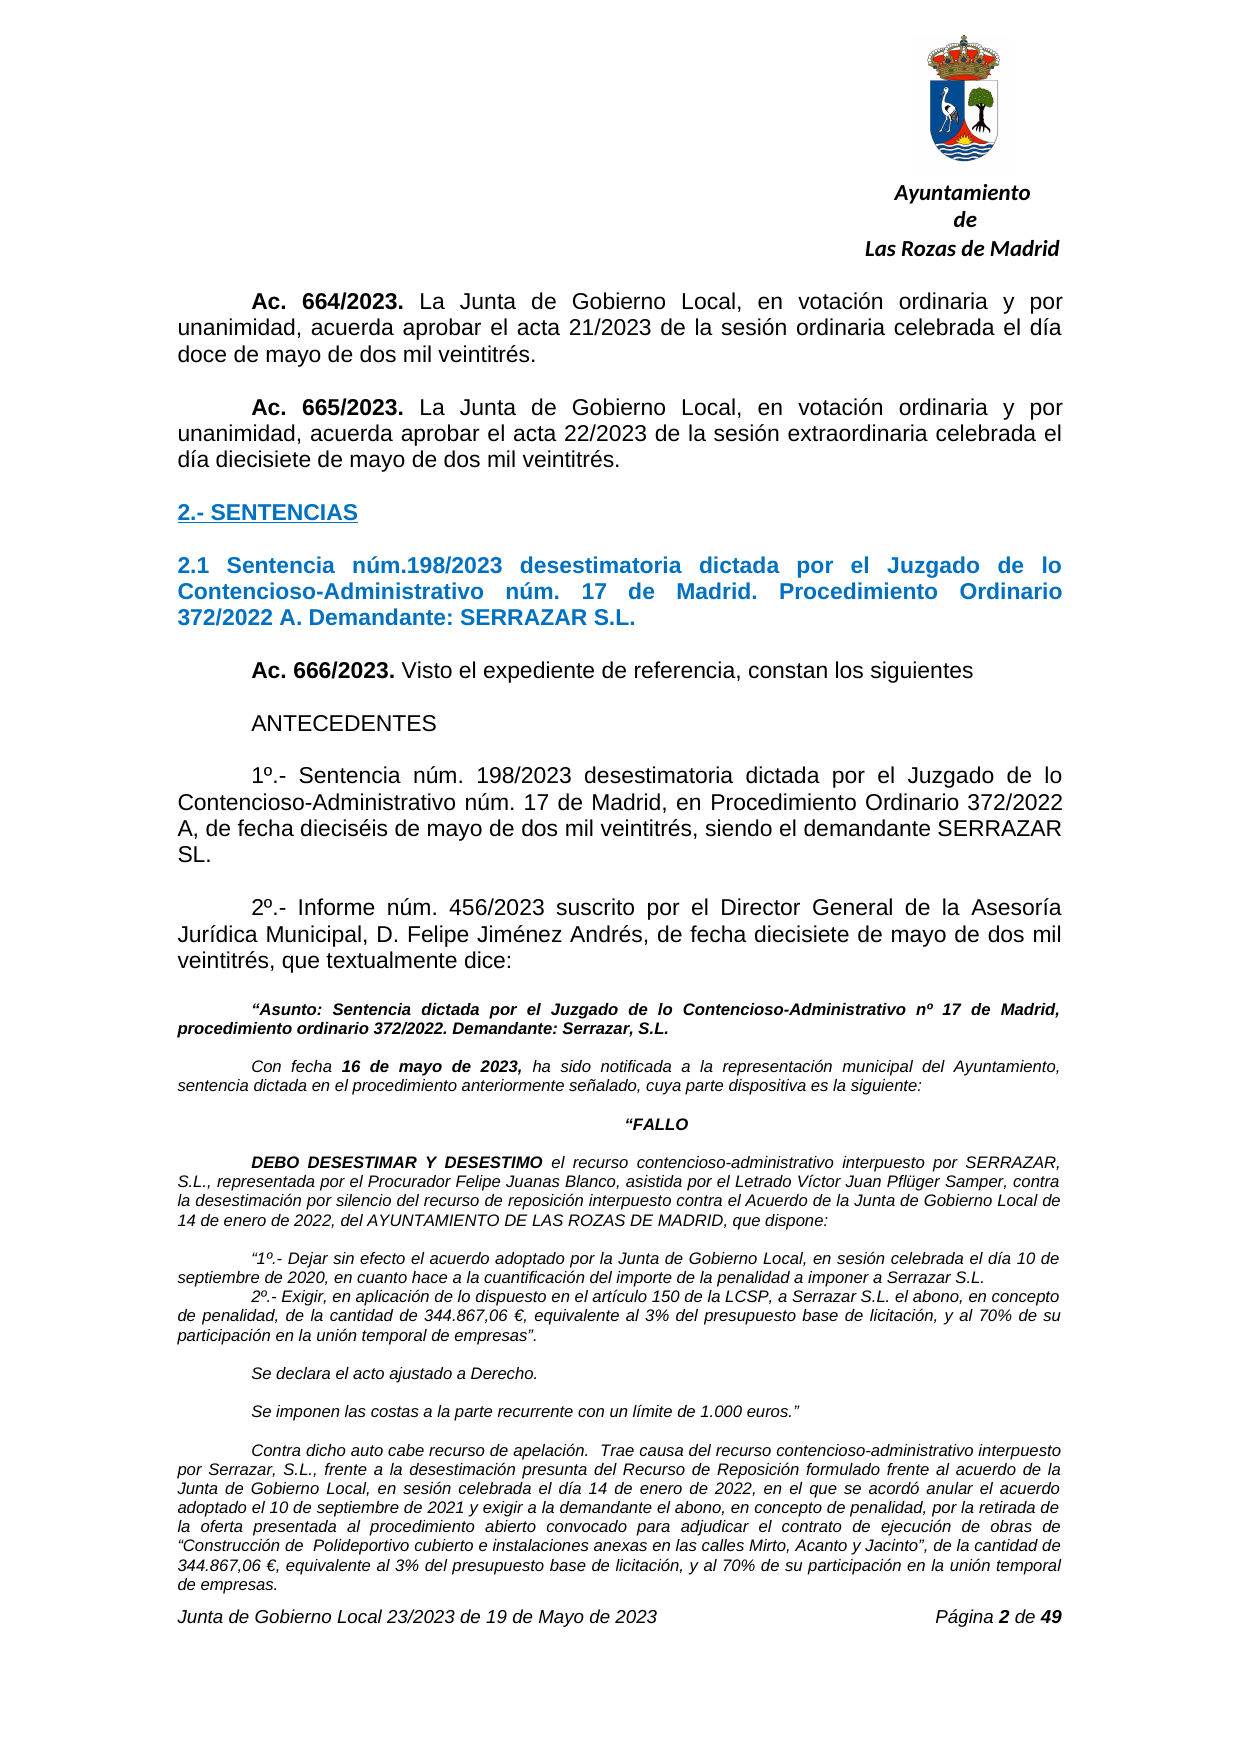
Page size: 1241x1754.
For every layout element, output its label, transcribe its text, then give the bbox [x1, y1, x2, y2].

text “1º.- Dejar sin efecto el acuerdo adoptado por la Junta de Gobierno Local, en sesión celebrada el día 10 de septiembre de 2020, en cuanto hace a la cuantificación del importe de la penalidad a imponer a Serrazar S.L. [177, 1249, 1063, 1287]
text 2.- SENTENCIAS [177, 499, 1063, 525]
text 2º.- Informe núm. 456/2023 suscrito por el Director General de la Asesoría Jurídica Municipal, D. Felipe Jiménez Andrés, de fecha diecisiete de mayo de dos mil veintitrés, que textualmente dice: [177, 894, 1063, 973]
text Ac. 665/2023. La Junta de Gobierno Local, en votación ordinaria y por unanimidad, acuerda aprobar el acta 22/2023 de la sesión extraordinaria celebrada el día diecisiete de mayo de dos mil veintitrés. [177, 393, 1063, 472]
text DEBO DESESTIMAR Y DESESTIMO el recurso contencioso-administrativo interpuesto por SERRAZAR, S.L., representada por el Procurador Felipe Juanas Blanco, asistida por el Letrado Víctor Juan Pflüger Samper, contra la desestimación por silencio del recurso de reposición interpuesto contra el Acuerdo de la Junta de Gobierno Local de 14 de enero de 2022, del AYUNTAMIENTO DE LAS ROZAS DE MADRID, que dispone: [177, 1153, 1063, 1229]
text Contra dicho auto cabe recurso de apelación. Trae causa del recurso contencioso-administrativo interpuesto por Serrazar, S.L., frente a la desestimación presunta del Recurso de Reposición formulado frente al acuerdo de la Junta de Gobierno Local, en sesión celebrada el día 14 de enero de 2022, en el que se acordó anular el acuerdo adoptado el 10 de septiembre de 2021 y exigir a la demandante el abono, en concepto de penalidad, por la retirada de la oferta presentada al procedimiento abierto convocado para adjudicar el contrato de ejecución de obras de “Construcción de Polideportivo cubierto e instalaciones anexas en las calles Mirto, Acanto y Jacinto”, de la cantidad de 344.867,06 €, equivalente al 3% del presupuesto base de licitación, y al 70% de su participación en la unión temporal de empresas. [177, 1440, 1063, 1594]
text 2.1 Sentencia núm.198/2023 desestimatoria dictada por el Juzgado de lo Contencioso-Administrativo núm. 17 de Madrid. Procedimiento Ordinario 372/2022 A. Demandante: SERRAZAR S.L. [177, 552, 1063, 631]
text “FALLO [177, 1114, 1063, 1134]
text 2º.- Exigir, en aplicación de lo dispuesto en el artículo 150 de la LCSP, a Serrazar S.L. el abono, en concepto de penalidad, de la cantidad de 344.867,06 €, equivalente al 3% del presupuesto base de licitación, y al 70% de su participación en la unión temporal de empresas”. [177, 1287, 1063, 1344]
text Ac. 664/2023. La Junta de Gobierno Local, en votación ordinaria y por unanimidad, acuerda aprobar el acta 21/2023 de la sesión ordinaria celebrada el día doce de mayo de dos mil veintitrés. [177, 288, 1063, 367]
text Se declara el acto ajustado a Derecho. [177, 1364, 1063, 1383]
text ANTECEDENTES [177, 710, 1063, 736]
text Ac. 666/2023. Visto el expediente de referencia, constan los siguientes [177, 657, 1063, 683]
text Con fecha 16 de mayo de 2023, ha sido notificada a la representación municipal del Ayuntamiento, sentencia dictada en el procedimiento anteriormente señalado, cuya parte dispositiva es la siguiente: [177, 1057, 1063, 1095]
text Se imponen las costas a la parte recurrente con un límite de 1.000 euros.” [177, 1402, 1063, 1421]
text 1º.- Sentencia núm. 198/2023 desestimatoria dictada por el Juzgado de lo Contencioso-Administrativo núm. 17 de Madrid, en Procedimiento Ordinario 372/2022 A, de fecha dieciséis de mayo de dos mil veintitrés, siendo el demandante SERRAZAR SL. [177, 762, 1063, 868]
text “Asunto: Sentencia dictada por el Juzgado de lo Contencioso-Administrativo nº 17 de Madrid, procedimiento ordinario 372/2022. Demandante: Serrazar, S.L. [177, 999, 1063, 1038]
